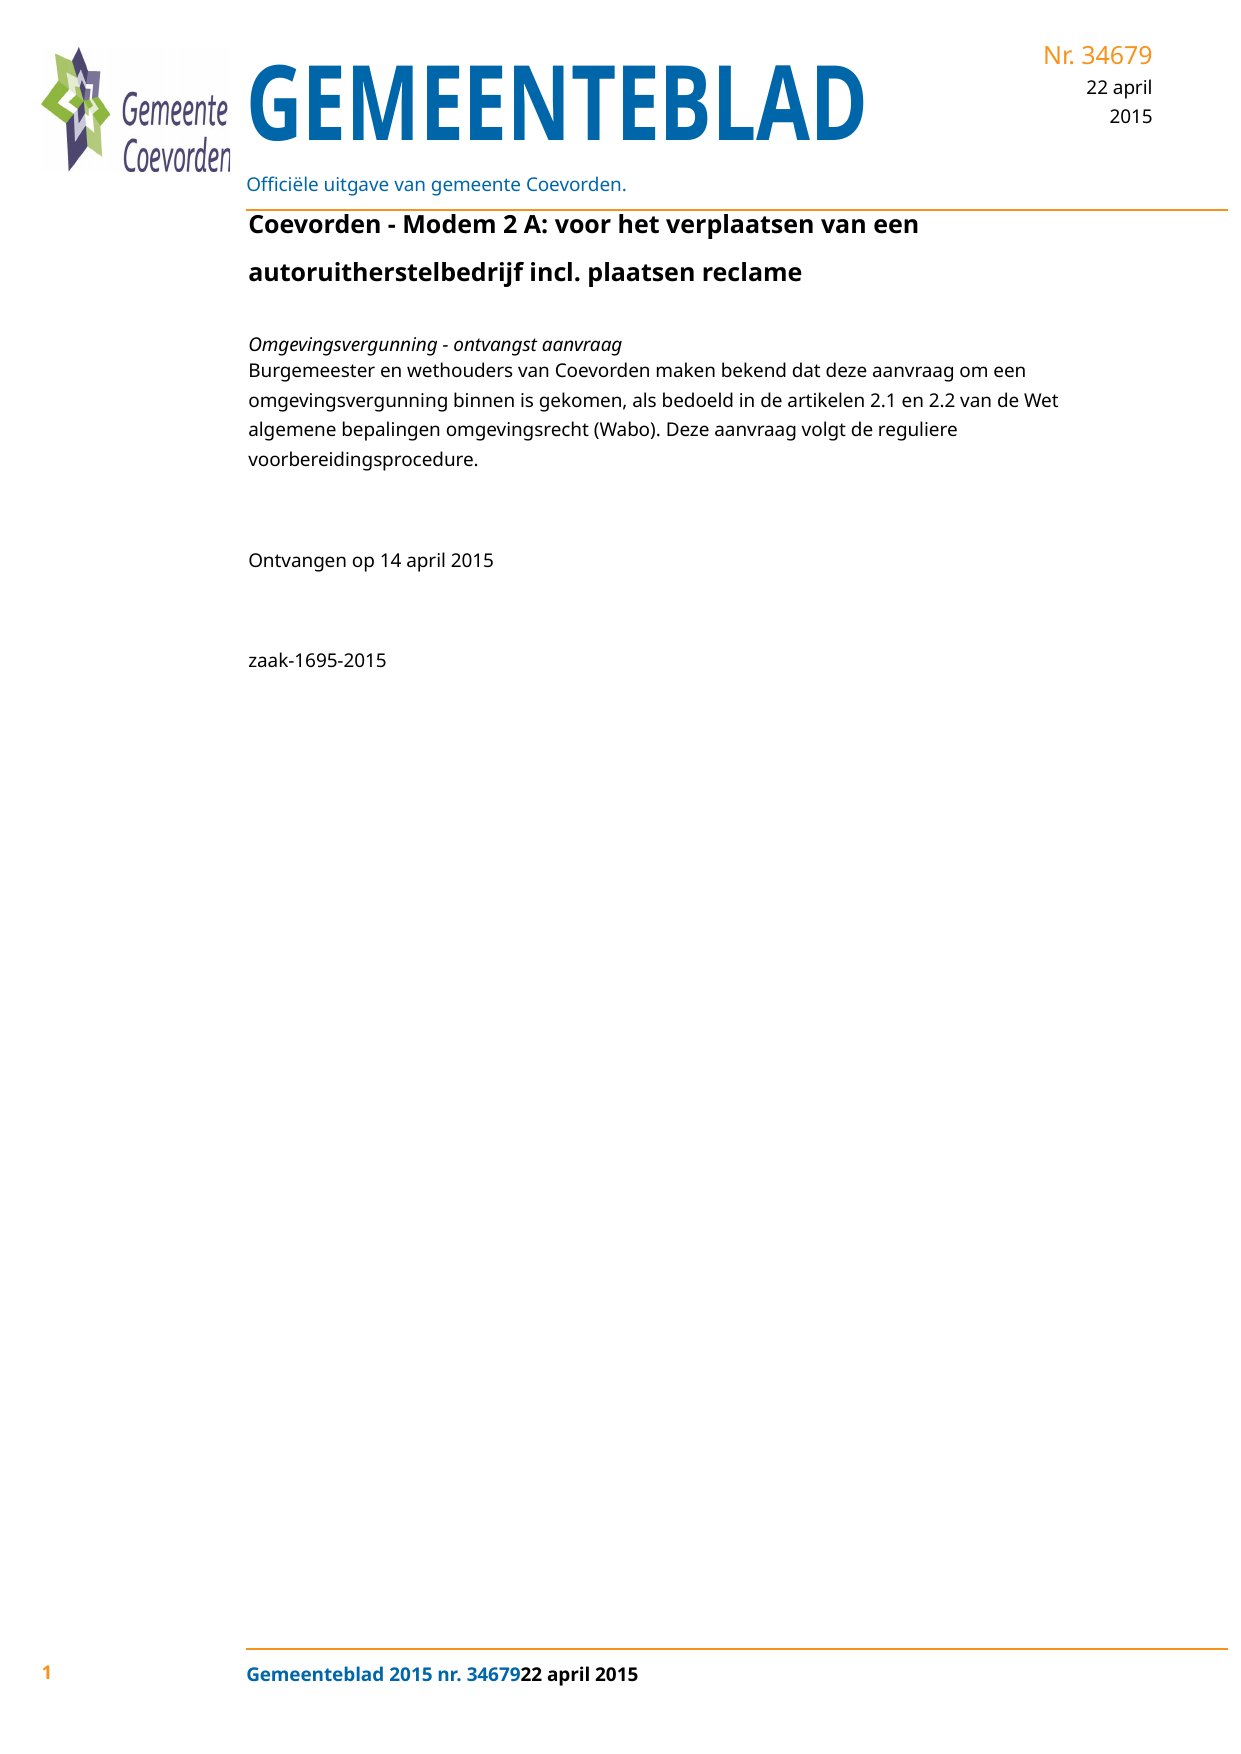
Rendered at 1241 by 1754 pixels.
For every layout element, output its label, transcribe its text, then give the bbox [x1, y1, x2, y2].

text Ontvangen op 14 april 2015 [248, 547, 1152, 572]
text Omgevingsvergunning - ontvangst aanvraag [248, 331, 1152, 357]
text Coevorden - Modem 2 A: voor het verplaatsen van een autoruitherstelbedrijf incl. plaatsen reclame [248, 211, 1152, 288]
picture [41, 47, 231, 172]
text zaak-1695-2015 [248, 648, 1152, 673]
text Burgemeester en wethouders van Coevorden maken bekend dat deze aanvraag om een omgevingsvergunning binnen is gekomen, als bedoeld in de artikelen 2.1 en 2.2 van de Wet algemene bepalingen omgevingsrecht (Wabo). Deze aanvraag volgt de reguliere voorbereidingsprocedure. [248, 357, 1152, 472]
